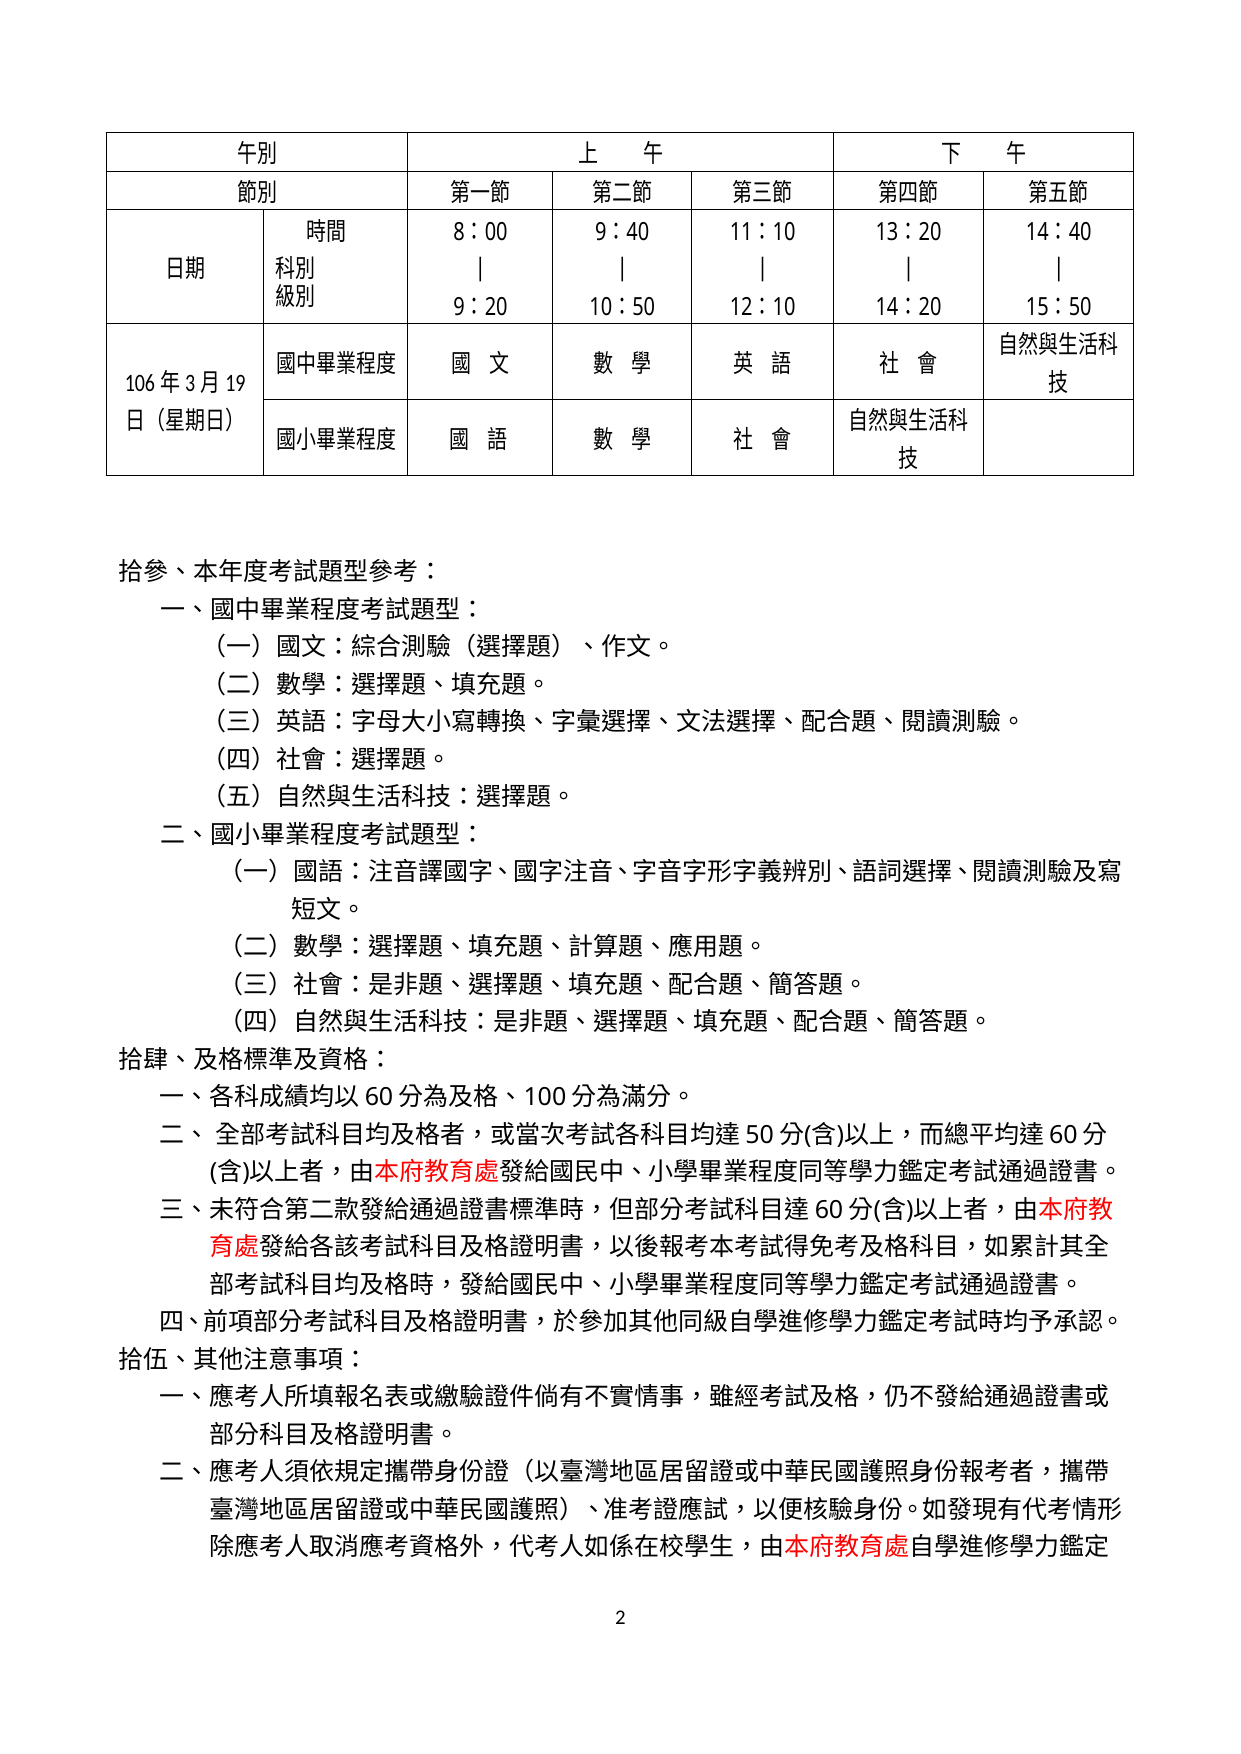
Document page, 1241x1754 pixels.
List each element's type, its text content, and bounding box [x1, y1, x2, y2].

table_cell 14：40 ∣ 15：50 [984, 210, 1133, 323]
table_cell 第四節 [834, 172, 983, 209]
text （二）數學：選擇題、填充題、計算題、應用題。 [118, 926, 1122, 963]
text 二、應考人須依規定攜帶身份證（以臺灣地區居留證或中華民國護照身份報考者，攜帶臺灣地區居留證或中華民國護照）、准考證應試，以便核驗身份。如發現有代考情形，除應考人取消應考資格外，代考人如係在校學生，由本府教育處自學進修學力鑑定考試委員會報請教育主管機關轉飭原校查明議處。 [159, 1451, 1122, 1563]
table_cell 自然與生活科技 [834, 400, 983, 475]
text 拾伍、其他注意事項： [118, 1338, 1122, 1376]
table_cell 社 會 [692, 400, 833, 475]
text 一、應考人所填報名表或繳驗證件倘有不實情事，雖經考試及格，仍不發給通過證書或部分科目及格證明書。 [159, 1376, 1122, 1451]
text （四）社會：選擇題。 [201, 738, 1122, 776]
table_header 下 午 [834, 133, 1133, 171]
table_cell 第一節 [408, 172, 552, 209]
table_cell 自然與生活科技 [984, 324, 1133, 399]
text （一）國語：注音譯國字、國字注音、字音字形字義辨別、語詞選擇、閱讀測驗及寫短文。 [218, 851, 1122, 926]
text 二、國小畢業程度考試題型： [160, 813, 1122, 851]
table_cell 時間 科別 級別 [264, 210, 407, 323]
table_cell 11：10 ∣ 12：10 [692, 210, 833, 323]
text （二）數學：選擇題、填充題。 [201, 663, 1122, 701]
text （三）社會：是非題、選擇題、填充題、配合題、簡答題。 [118, 963, 1122, 1001]
table_cell 日期 [107, 210, 263, 323]
text （一）國文：綜合測驗（選擇題）、作文。 [201, 626, 1122, 663]
table_cell 第二節 [553, 172, 691, 209]
table_cell 國 文 [408, 324, 552, 399]
text 一、各科成績均以60分為及格、100分為滿分。 [159, 1076, 1122, 1113]
text 一、國中畢業程度考試題型： [160, 588, 1122, 626]
table_cell 數 學 [553, 400, 691, 475]
text 拾參、本年度考試題型參考： [118, 551, 1122, 588]
table_cell 國小畢業程度 [264, 400, 407, 475]
table_cell 13：20 ∣ 14：20 [834, 210, 983, 323]
table_cell [984, 400, 1133, 475]
text 二、 全部考試科目均及格者，或當次考試各科目均達50分(含)以上，而總平均達60分(含)以上者，由本府教育處發給國民中、小學畢業程度同等學力鑑定考試通過證書。 [159, 1113, 1122, 1188]
table_cell 8：00 ∣ 9：20 [408, 210, 552, 323]
text 三、未符合第二款發給通過證書標準時，但部分考試科目達60分(含)以上者，由本府教育處發給各該考試科目及格證明書，以後報考本考試得免考及格科目，如累計其全部考試科目均及格時，發給國民中、小學畢業程度同等學力鑑定考試通過證書。 [159, 1188, 1122, 1301]
table_cell 9：40 ∣ 10：50 [553, 210, 691, 323]
table_cell 第三節 [692, 172, 833, 209]
text （三）英語：字母大小寫轉換、字彙選擇、文法選擇、配合題、閱讀測驗。 [201, 701, 1122, 738]
table_cell 106年3月19日（星期日） [107, 324, 263, 475]
table_cell 英 語 [692, 324, 833, 399]
text 四、前項部分考試科目及格證明書，於參加其他同級自學進修學力鑑定考試時均予承認。 [159, 1301, 1122, 1338]
table_cell 國中畢業程度 [264, 324, 407, 399]
text （四）自然與生活科技：是非題、選擇題、填充題、配合題、簡答題。 [118, 1001, 1122, 1038]
table_cell 數 學 [553, 324, 691, 399]
text （五）自然與生活科技：選擇題。 [201, 776, 1122, 813]
table_cell 社 會 [834, 324, 983, 399]
table_header 上 午 [408, 133, 833, 171]
table_cell 第五節 [984, 172, 1133, 209]
table_cell 國 語 [408, 400, 552, 475]
table_header 午別 [107, 133, 407, 171]
text 拾肆、及格標準及資格： [118, 1038, 1122, 1076]
table_cell 節別 [107, 172, 407, 209]
